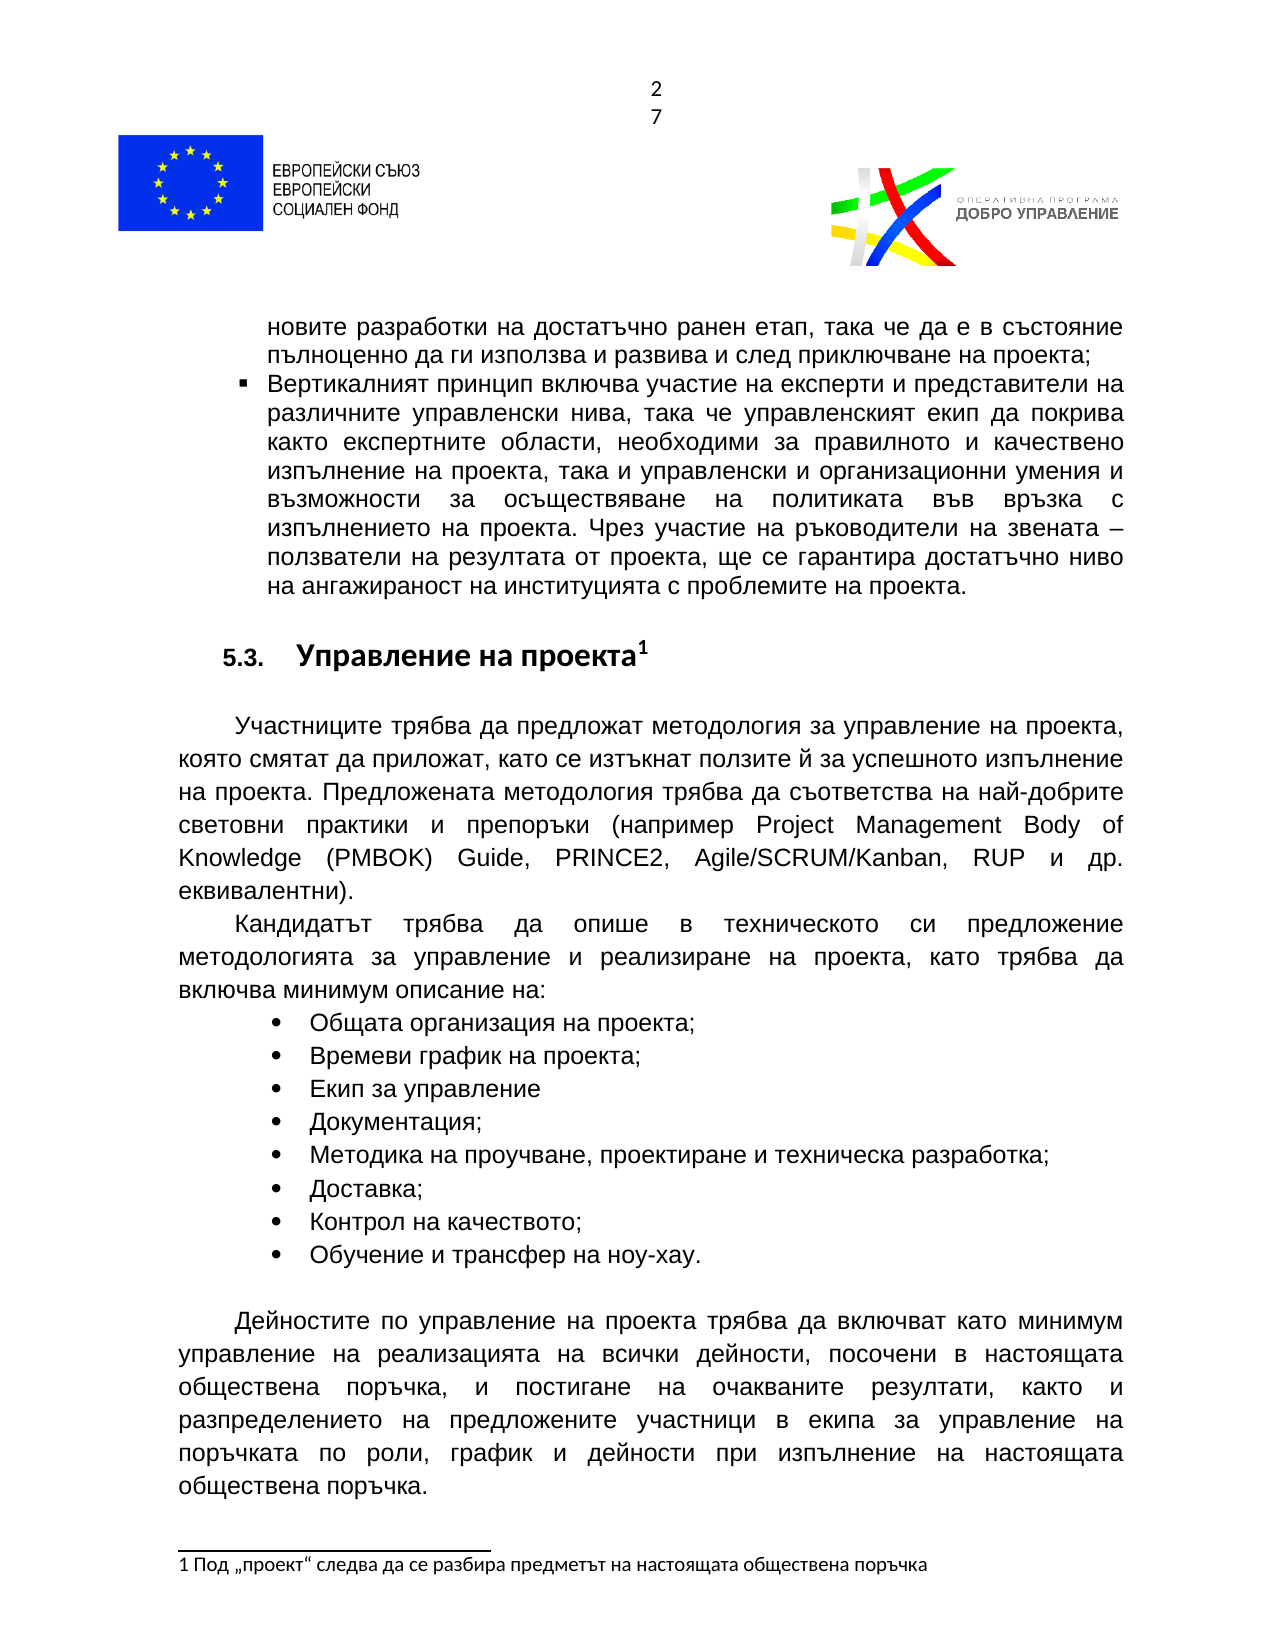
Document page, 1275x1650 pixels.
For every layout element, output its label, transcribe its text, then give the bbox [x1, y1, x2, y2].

list Обучение и трансфер на ноу-хау. [272, 1240, 1125, 1269]
list Документация; [272, 1107, 1125, 1136]
text Участниците трябва да предложат методология за управление на проекта, която смятат да приложат, като се изтъкнат ползите й за успешното изпълнение на проекта. Предложената методология трябва да съответства на най-добрите световни практики и препоръки (например Project Management Body of Knowledge (PMBOK) Guide, PRINCE2, Agile/SCRUM/Kanban, RUP и др. еквивалентни). [178, 711, 1125, 904]
list Контрол на качеството; [272, 1207, 1125, 1236]
text Кандидатът трябва да опише в техническото си предложение методологията за управление и реализиране на проекта, като трябва да включва минимум описание на: [178, 909, 1125, 1004]
list Общата организация на проекта; [272, 1008, 1125, 1037]
list Доставка; [272, 1173, 1125, 1202]
list Екип за управление [272, 1074, 1125, 1103]
list Под „проект“ следва да се разбира предметът на настоящата обществена поръчка [178, 1551, 1125, 1576]
list Вертикалният принцип включва участие на експерти и представители на различните управленски нива, така че управленският екип да покрива както експертните области, необходими за правилното и качествено изпълнение на проекта, така и управленски и организационни умения и възможности за осъществяване на политиката във връзка с изпълнението на проекта. Чрез участие на ръководители на звената – ползватели на резултата от проекта, ще се гарантира достатъчно ниво на ангажираност на институцията с проблемите на проекта. [237, 369, 1125, 599]
subtitle Управление на проекта [222, 634, 1125, 674]
list Времеви график на проекта; [272, 1041, 1125, 1070]
list новите разработки на достатъчно ранен етап, така че да е в състояние пълноценно да ги използва и развива и след приключване на проекта; [237, 312, 1125, 369]
text Дейностите по управление на проекта трябва да включват като минимум управление на реализацията на всички дейности, посочени в настоящата обществена поръчка, и постигане на очакваните резултати, както и разпределението на предложените участници в екипа за управление на поръчката по роли, график и дейности при изпълнение на настоящата обществена поръчка. [178, 1306, 1125, 1500]
list Методика на проучване, проектиране и техническа разработка; [272, 1140, 1125, 1169]
